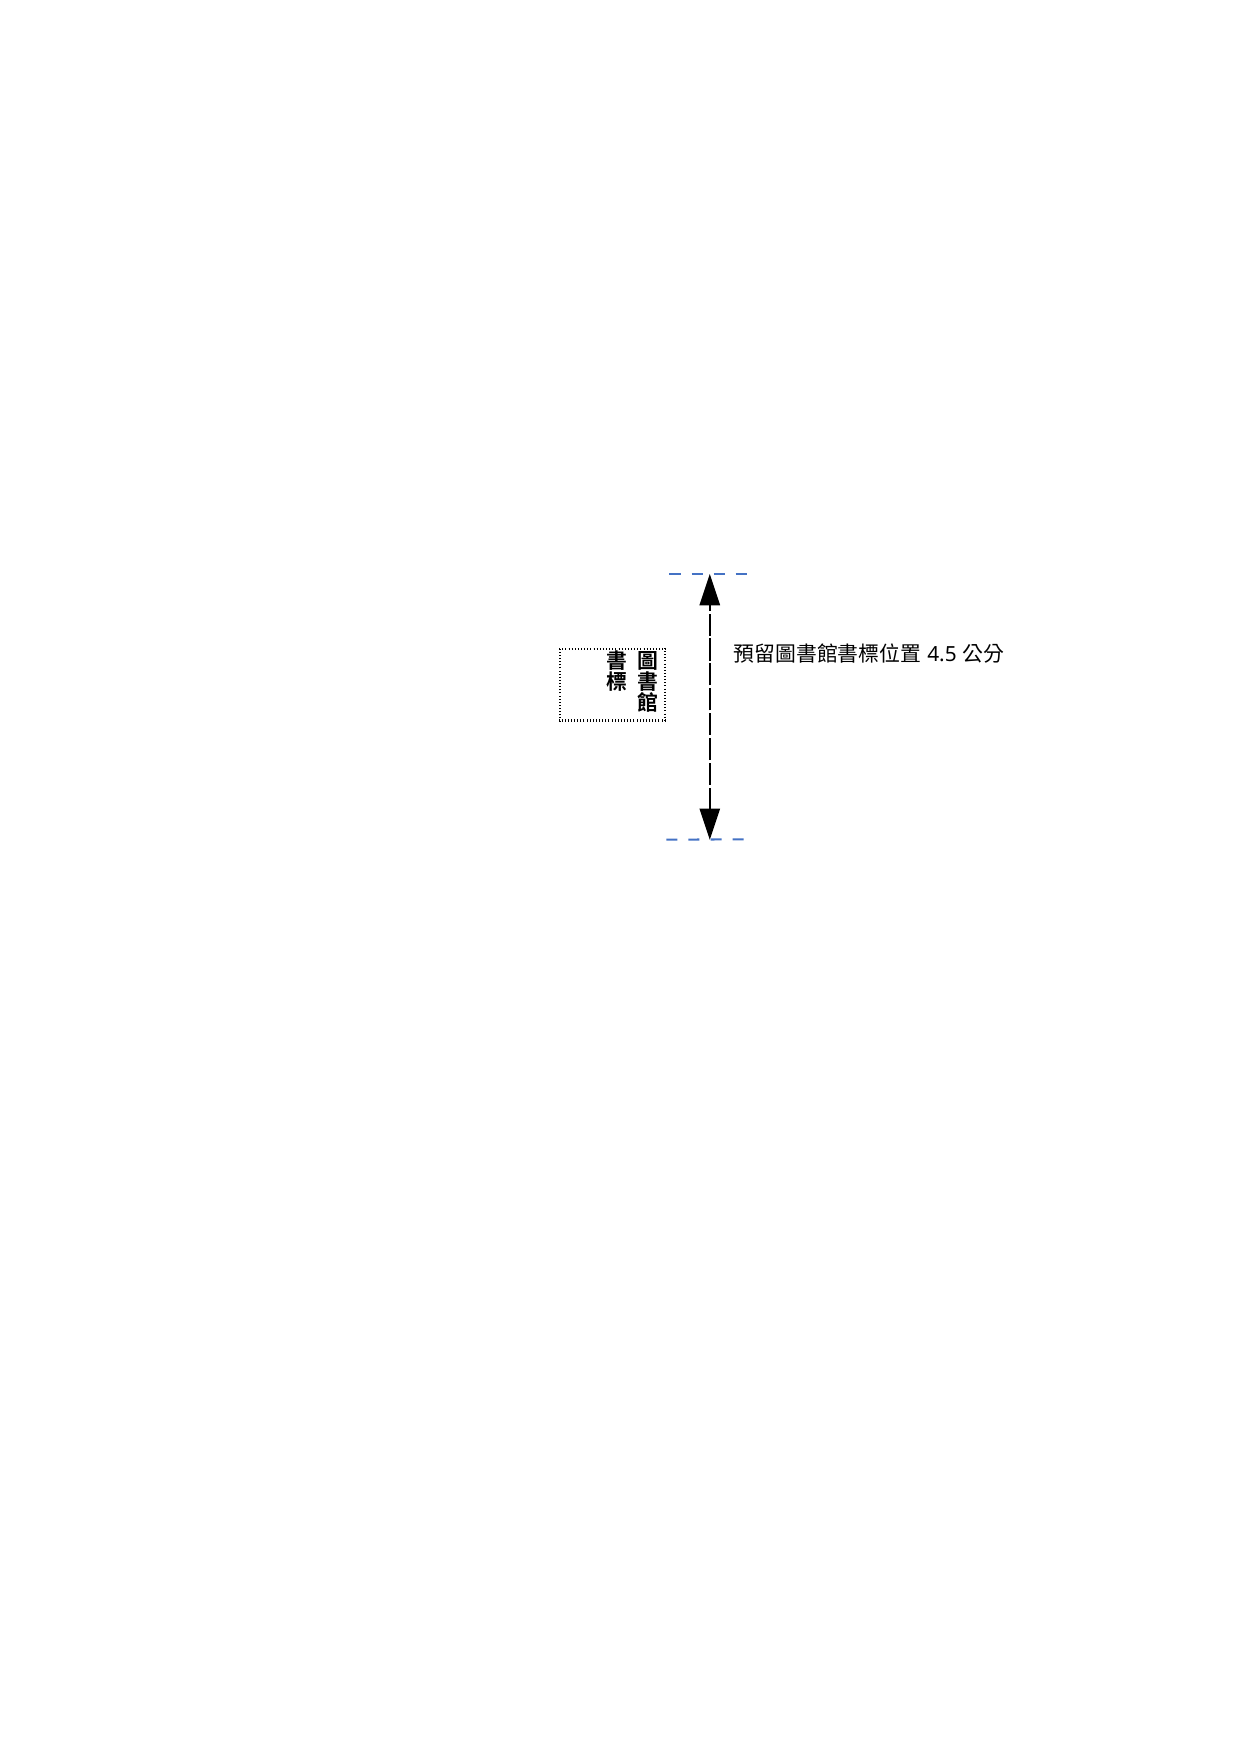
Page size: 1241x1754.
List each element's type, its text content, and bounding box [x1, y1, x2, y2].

text 圖書館書標 [601, 650, 664, 719]
